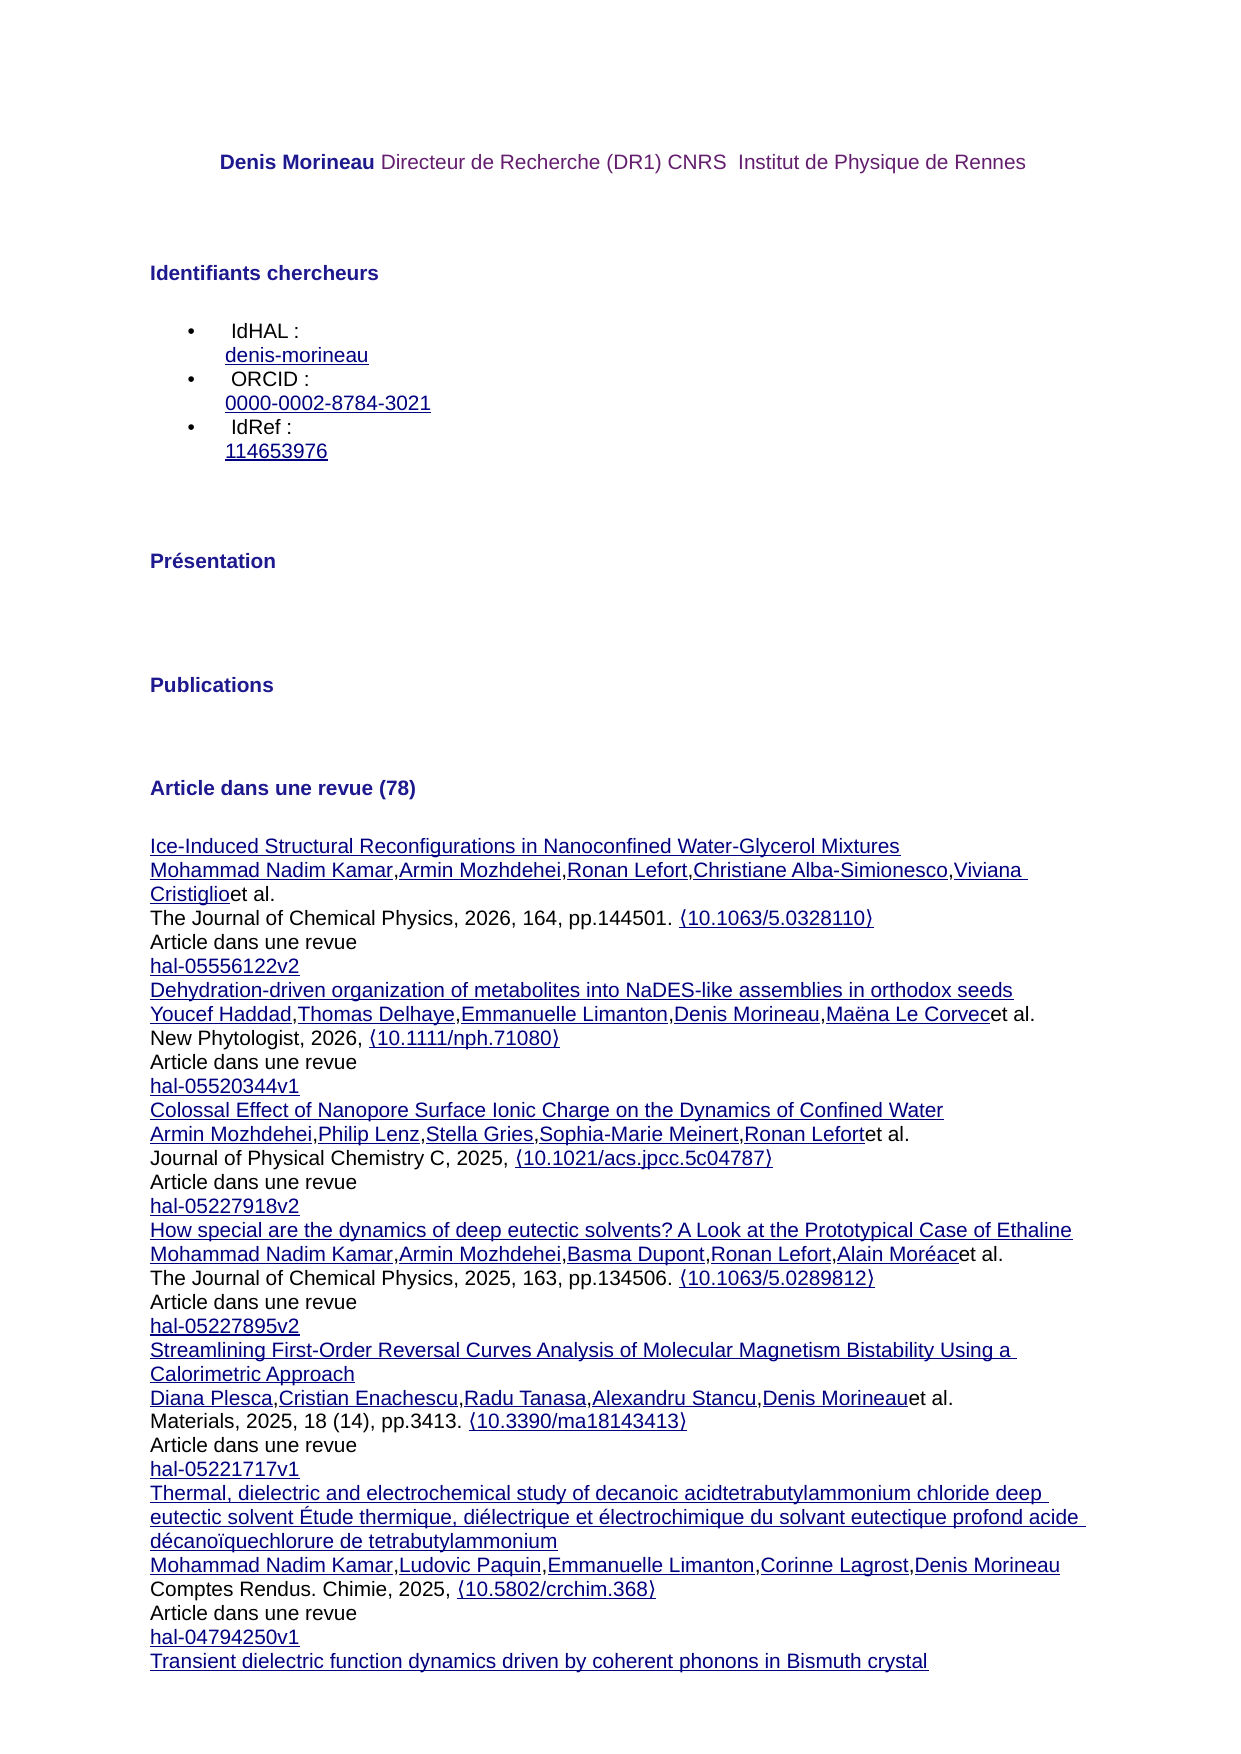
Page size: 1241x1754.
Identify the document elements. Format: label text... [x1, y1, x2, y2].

table_header Ice-Induced Structural Reconfigurations in Nanoconfined Water-Glycerol Mixtures Mohammad Nadim Kamar,Armin Mozhdehei,Ronan Lefort,Christiane Alba-Simionesco,Viviana Cristiglioet al. The Journal of Chemical Physics, 2026, 164, pp.144501. ⟨10.1063/5.0328110⟩ Article dans une revue hal-05556122v2 [150, 834, 1090, 978]
subtitle Denis Morineau Directeur de Recherche (DR1) CNRS Institut de Physique de Rennes [150, 150, 1090, 174]
table_cell Dehydration-driven organization of metabolites into NaDES-like assemblies in orthodox seeds Youcef Haddad,Thomas Delhaye,Emmanuelle Limanton,Denis Morineau,Maëna Le Corvecet al. New Phytologist, 2026, ⟨10.1111/nph.71080⟩ Article dans une revue hal-05520344v1 [150, 978, 1090, 1098]
list 0000-0002-8784-3021 [187, 391, 1090, 414]
subtitle Présentation [150, 549, 1090, 573]
table_cell How special are the dynamics of deep eutectic solvents? A Look at the Prototypical Case of Ethaline Mohammad Nadim Kamar,Armin Mozhdehei,Basma Dupont,Ronan Lefort,Alain Moréacet al. The Journal of Chemical Physics, 2025, 163, pp.134506. ⟨10.1063/5.0289812⟩ Article dans une revue hal-05227895v2 [150, 1218, 1090, 1337]
subtitle Identifiants chercheurs [150, 260, 1090, 284]
table_cell Colossal Effect of Nanopore Surface Ionic Charge on the Dynamics of Confined Water Armin Mozhdehei,Philip Lenz,Stella Gries,Sophia-Marie Meinert,Ronan Lefortet al. Journal of Physical Chemistry C, 2025, ⟨10.1021/acs.jpcc.5c04787⟩ Article dans une revue hal-05227918v2 [150, 1098, 1090, 1218]
subtitle Publications [150, 673, 1090, 697]
subtitle Article dans une revue (78) [150, 776, 1090, 800]
table_cell Transient dielectric function dynamics driven by coherent phonons in Bismuth crystal [150, 1649, 1090, 1673]
list IdHAL : [187, 319, 1090, 343]
table_cell Thermal, dielectric and electrochemical study of decanoic acidtetrabutylammonium chloride deep eutectic solvent Étude thermique, diélectrique et électrochimique du solvant eutectique profond acide décanoïquechlorure de tetrabutylammonium Mohammad Nadim Kamar,Ludovic Paquin,Emmanuelle Limanton,Corinne Lagrost,Denis Morineau Comptes Rendus. Chimie, 2025, ⟨10.5802/crchim.368⟩ Article dans une revue hal-04794250v1 [150, 1481, 1090, 1649]
list IdRef : [187, 414, 1090, 438]
list denis-morineau [187, 343, 1090, 367]
table_cell Streamlining First-Order Reversal Curves Analysis of Molecular Magnetism Bistability Using a Calorimetric Approach Diana Plesca,Cristian Enachescu,Radu Tanasa,Alexandru Stancu,Denis Morineauet al. Materials, 2025, 18 (14), pp.3413. ⟨10.3390/ma18143413⟩ Article dans une revue hal-05221717v1 [150, 1338, 1090, 1481]
list 114653976 [187, 438, 1090, 462]
list ORCID : [187, 367, 1090, 391]
